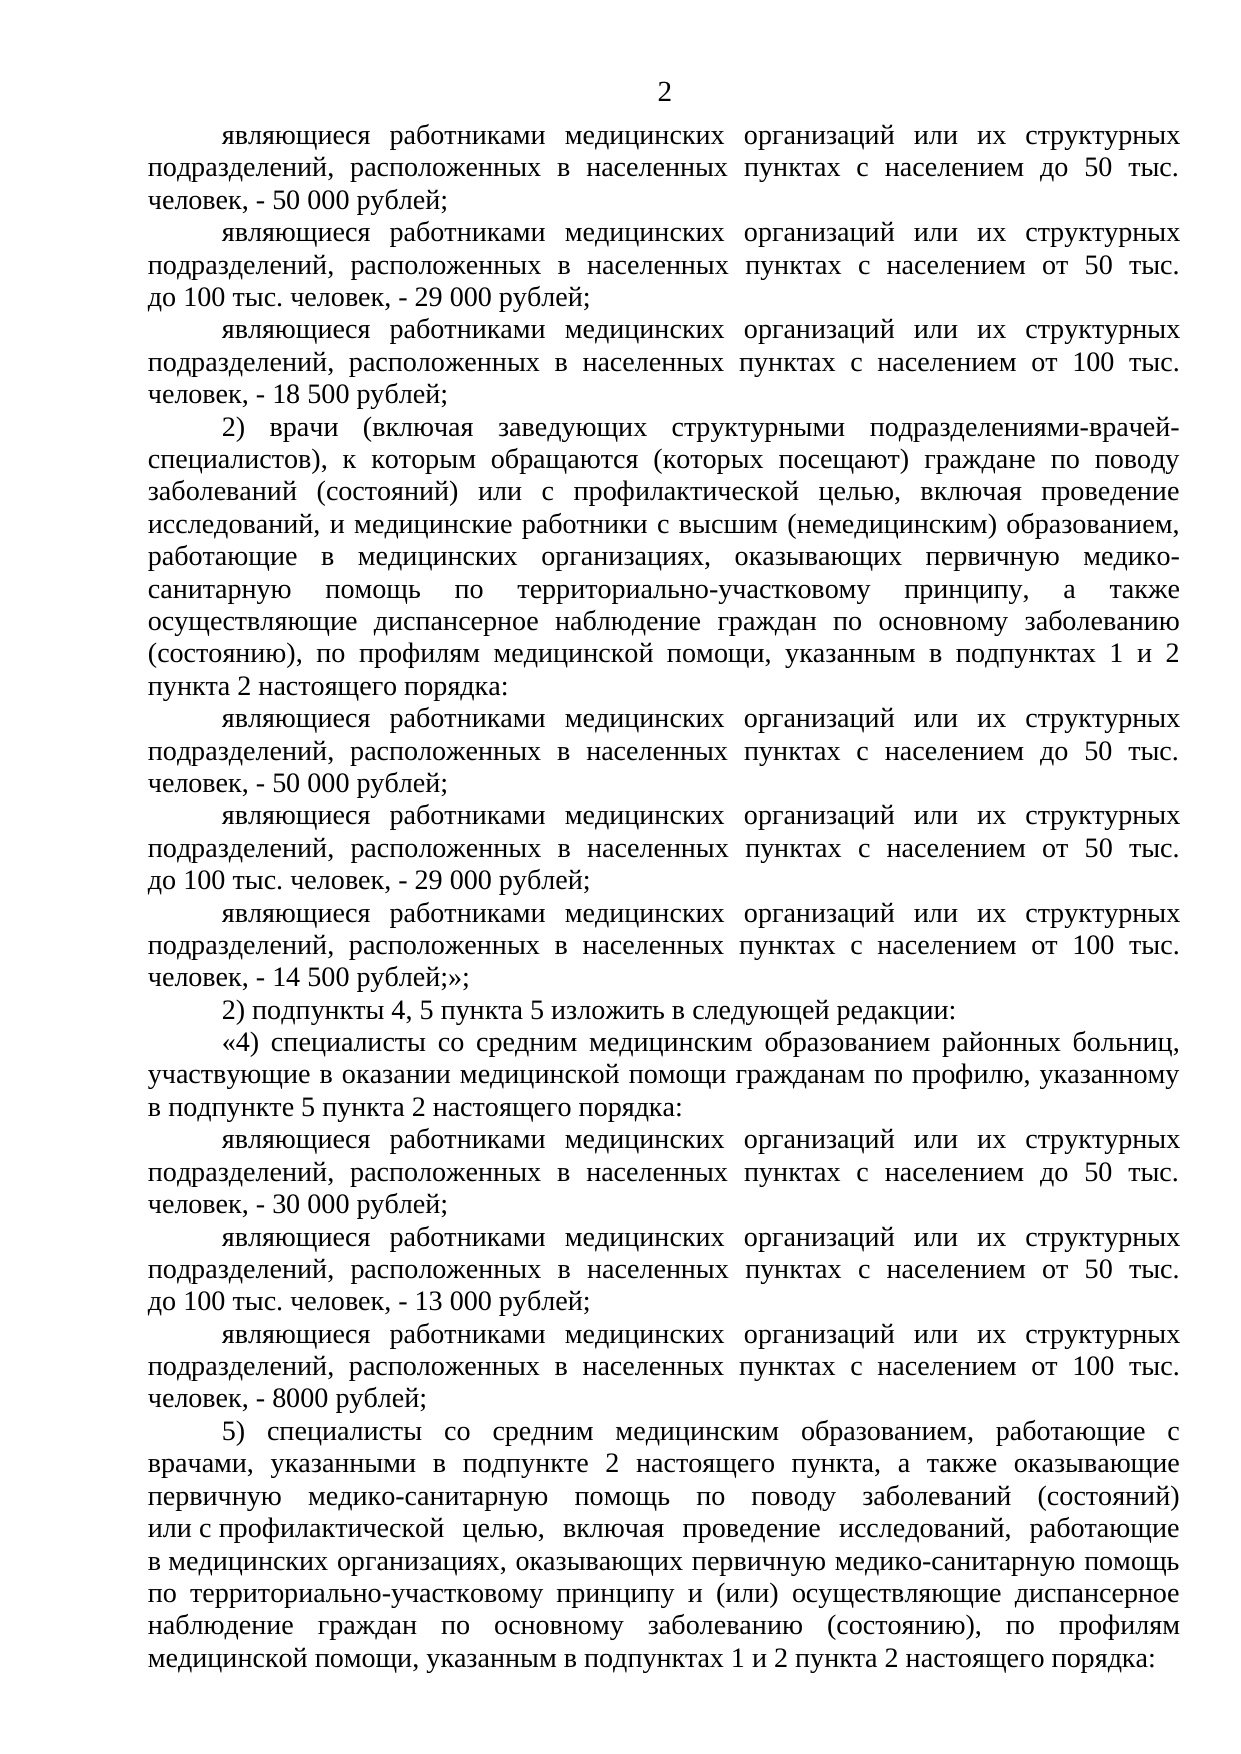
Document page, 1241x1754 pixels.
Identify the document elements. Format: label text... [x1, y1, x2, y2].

text являющиеся работниками медицинских организаций или их структурных подразделений, расположенных в населенных пунктах с населением от 100 тыс. человек, - 14 500 рублей;»; [148, 896, 1181, 993]
text являющиеся работниками медицинских организаций или их структурных подразделений, расположенных в населенных пунктах с населением до 50 тыс. человек, - 30 000 рублей; [148, 1122, 1181, 1219]
text 2) подпункты 4, 5 пункта 5 изложить в следующей редакции: [148, 993, 1181, 1025]
text являющиеся работниками медицинских организаций или их структурных подразделений, расположенных в населенных пунктах с населением до 50 тыс. человек, - 50 000 рублей; [148, 701, 1181, 798]
text являющиеся работниками медицинских организаций или их структурных подразделений, расположенных в населенных пунктах с населением от 100 тыс. человек, - 18 500 рублей; [148, 312, 1181, 410]
text являющиеся работниками медицинских организаций или их структурных подразделений, расположенных в населенных пунктах с населением от 50 тыс. до 100 тыс. человек, - 29 000 рублей; [148, 798, 1181, 896]
text являющиеся работниками медицинских организаций или их структурных подразделений, расположенных в населенных пунктах с населением до 50 тыс. человек, - 50 000 рублей; [148, 118, 1181, 215]
text 2) врачи (включая заведующих структурными подразделениями-врачей-специалистов), к которым обращаются (которых посещают) граждане по поводу заболеваний (состояний) или с профилактической целью, включая проведение исследований, и медицинские работники с высшим (немедицинским) образованием, работающие в медицинских организациях, оказывающих первичную медико-санитарную помощь по территориально-участковому принципу, а также осуществляющие диспансерное наблюдение граждан по основному заболеванию (состоянию), по профилям медицинской помощи, указанным в подпунктах 1 и 2 пункта 2 настоящего порядка: [148, 410, 1181, 701]
text 5) специалисты со средним медицинским образованием, работающие с врачами, указанными в подпункте 2 настоящего пункта, а также оказывающие первичную медико-санитарную помощь по поводу заболеваний (состояний) или с профилактической целью, включая проведение исследований, работающие в медицинских организациях, оказывающих первичную медико-санитарную помощь по территориально-участковому принципу и (или) осуществляющие диспансерное наблюдение граждан по основному заболеванию (состоянию), по профилям медицинской помощи, указанным в подпунктах 1 и 2 пункта 2 настоящего порядка: [148, 1414, 1181, 1673]
text являющиеся работниками медицинских организаций или их структурных подразделений, расположенных в населенных пунктах с населением от 100 тыс. человек, - 8000 рублей; [148, 1317, 1181, 1414]
text являющиеся работниками медицинских организаций или их структурных подразделений, расположенных в населенных пунктах с населением от 50 тыс. до 100 тыс. человек, - 29 000 рублей; [148, 215, 1181, 312]
text «4) специалисты со средним медицинским образованием районных больниц, участвующие в оказании медицинской помощи гражданам по профилю, указанному в подпункте 5 пункта 2 настоящего порядка: [148, 1025, 1181, 1122]
text являющиеся работниками медицинских организаций или их структурных подразделений, расположенных в населенных пунктах с населением от 50 тыс. до 100 тыс. человек, - 13 000 рублей; [148, 1219, 1181, 1317]
